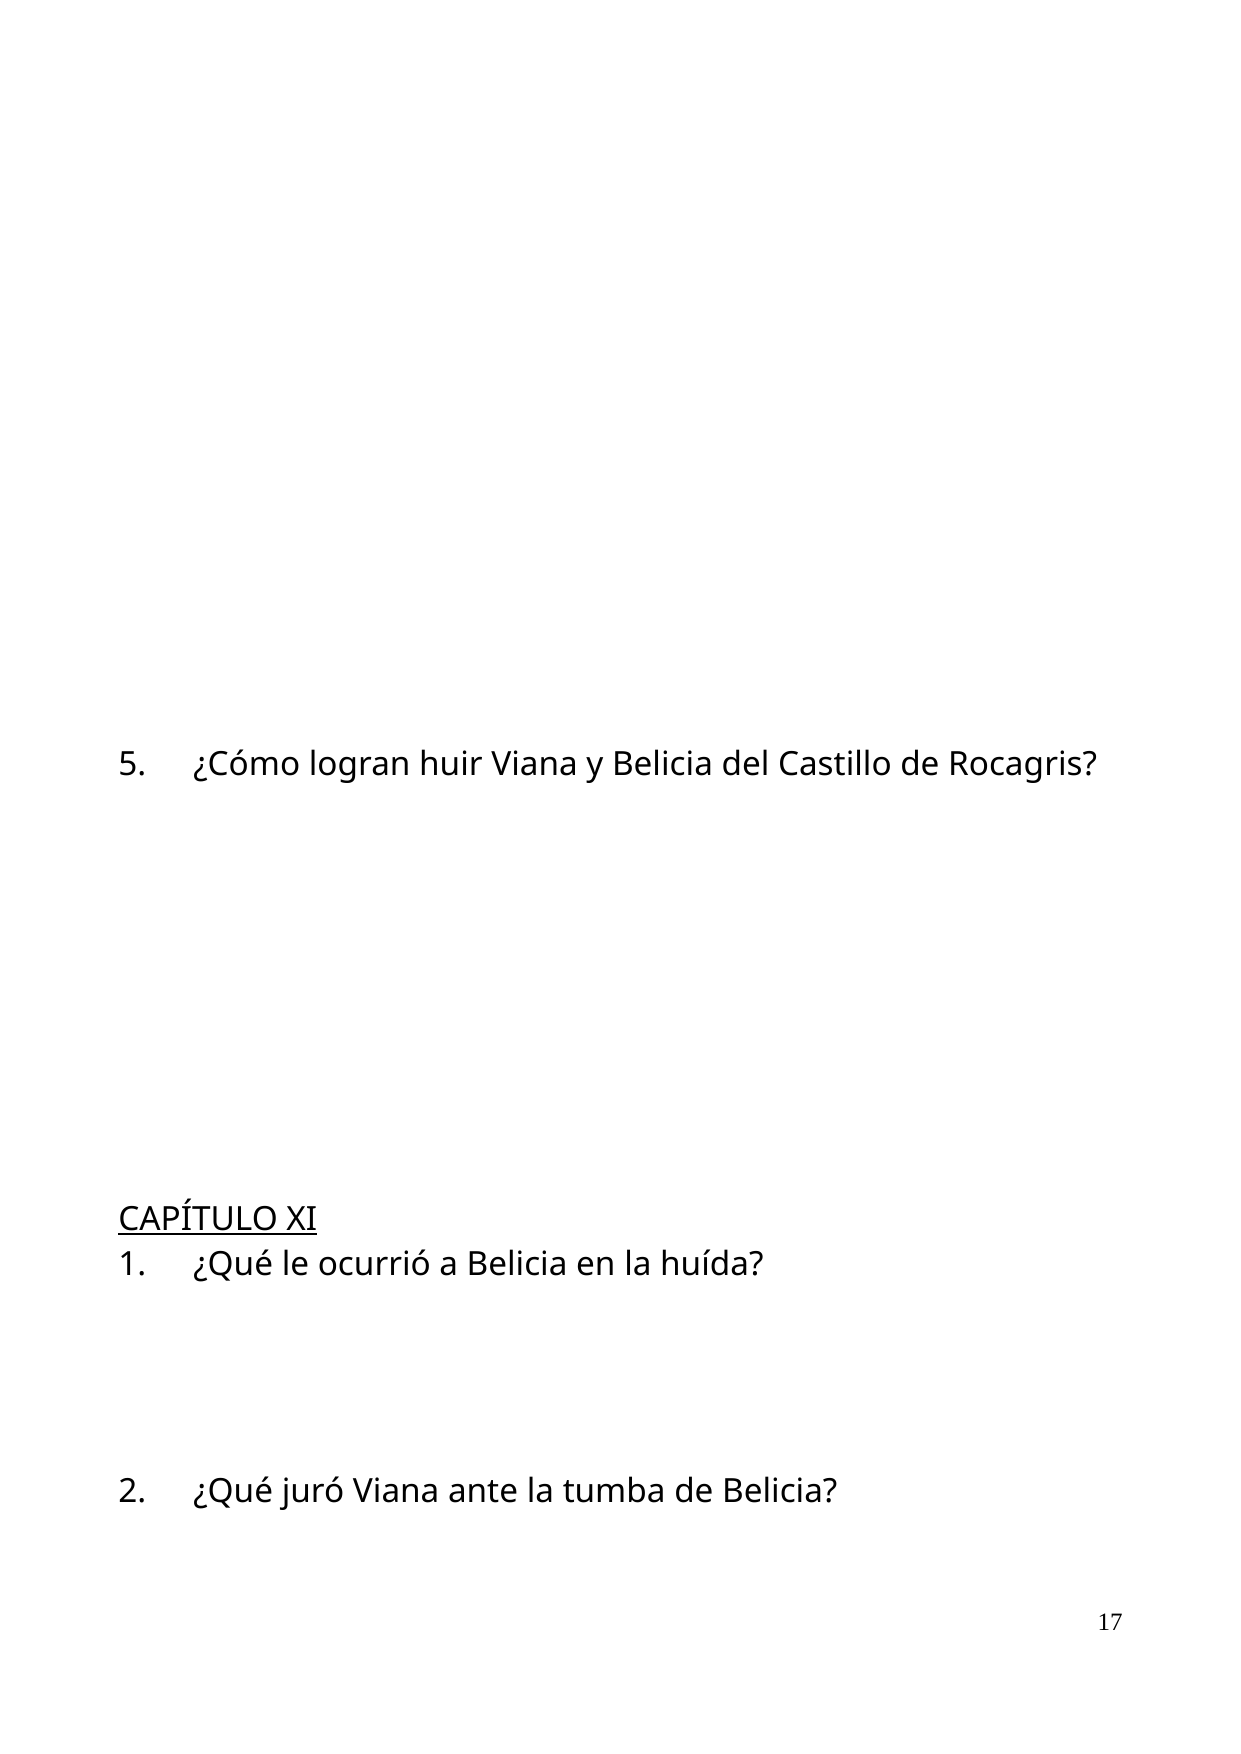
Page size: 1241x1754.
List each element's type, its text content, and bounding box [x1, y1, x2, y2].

list ¿Qué juró Viana ante la tumba de Belicia? [118, 1467, 1122, 1512]
text CAPÍTULO XI [118, 1194, 1122, 1240]
list ¿Cómo logran huir Viana y Belicia del Castillo de Rocagris? [118, 740, 1122, 786]
list ¿Qué le ocurrió a Belicia en la huída? [118, 1240, 1122, 1285]
